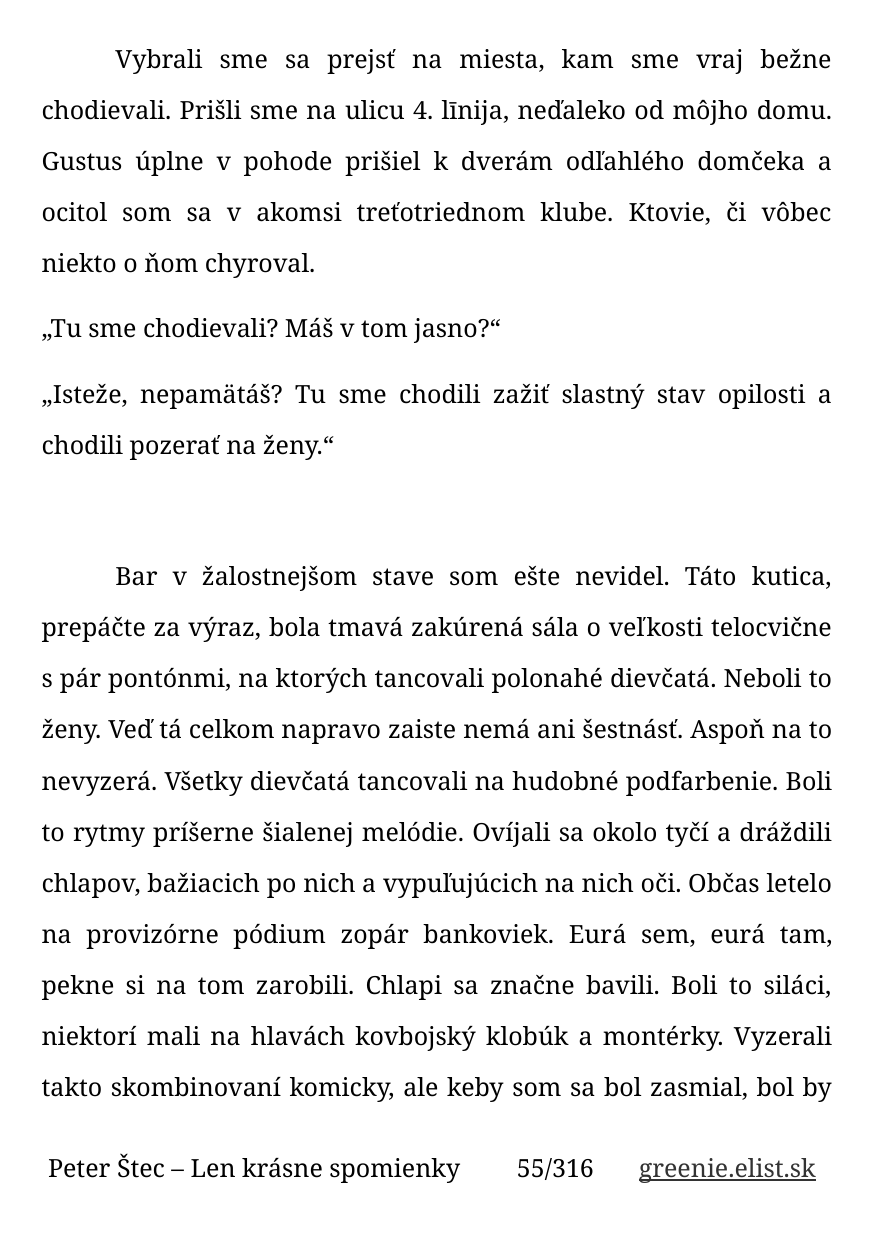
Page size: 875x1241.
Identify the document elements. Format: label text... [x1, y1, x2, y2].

text Vybrali sme sa prejsť na miesta, kam sme vraj bežne chodievali. Prišli sme na ulicu 4. līnija, neďaleko od môjho domu. Gustus úplne v pohode prišiel k dverám odľahlého domčeka a ocitol som sa v akomsi treťotriednom klube. Ktovie, či vôbec niekto o ňom chyroval. [41, 41, 833, 279]
text „Tu sme chodievali? Máš v tom jasno?“ [41, 311, 833, 345]
text „Isteže, nepamätáš? Tu sme chodili zažiť slastný stav opilosti a chodili pozerať na ženy.“ [41, 377, 833, 462]
text Bar v žalostnejšom stave som ešte nevidel. Táto kutica, prepáčte za výraz, bola tmavá zakúrená sála o veľkosti telocvične s pár pontónmi, na ktorých tancovali polonahé dievčatá. Neboli to ženy. Veď tá celkom napravo zaiste nemá ani šestnásť. Aspoň na to nevyzerá. Všetky dievčatá tancovali na hudobné podfarbenie. Boli to rytmy príšerne šialenej melódie. Ovíjali sa okolo tyčí a dráždili chlapov, bažiacich po nich a vypuľujúcich na nich oči. Občas letelo na provizórne pódium zopár bankoviek. Eurá sem, eurá tam, pekne si na tom zarobili. Chlapi sa značne bavili. Boli to siláci, niektorí mali na hlavách kovbojský klobúk a montérky. Vyzerali takto skombinovaní komicky, ale keby som sa bol zasmial, bol by [41, 559, 833, 1103]
